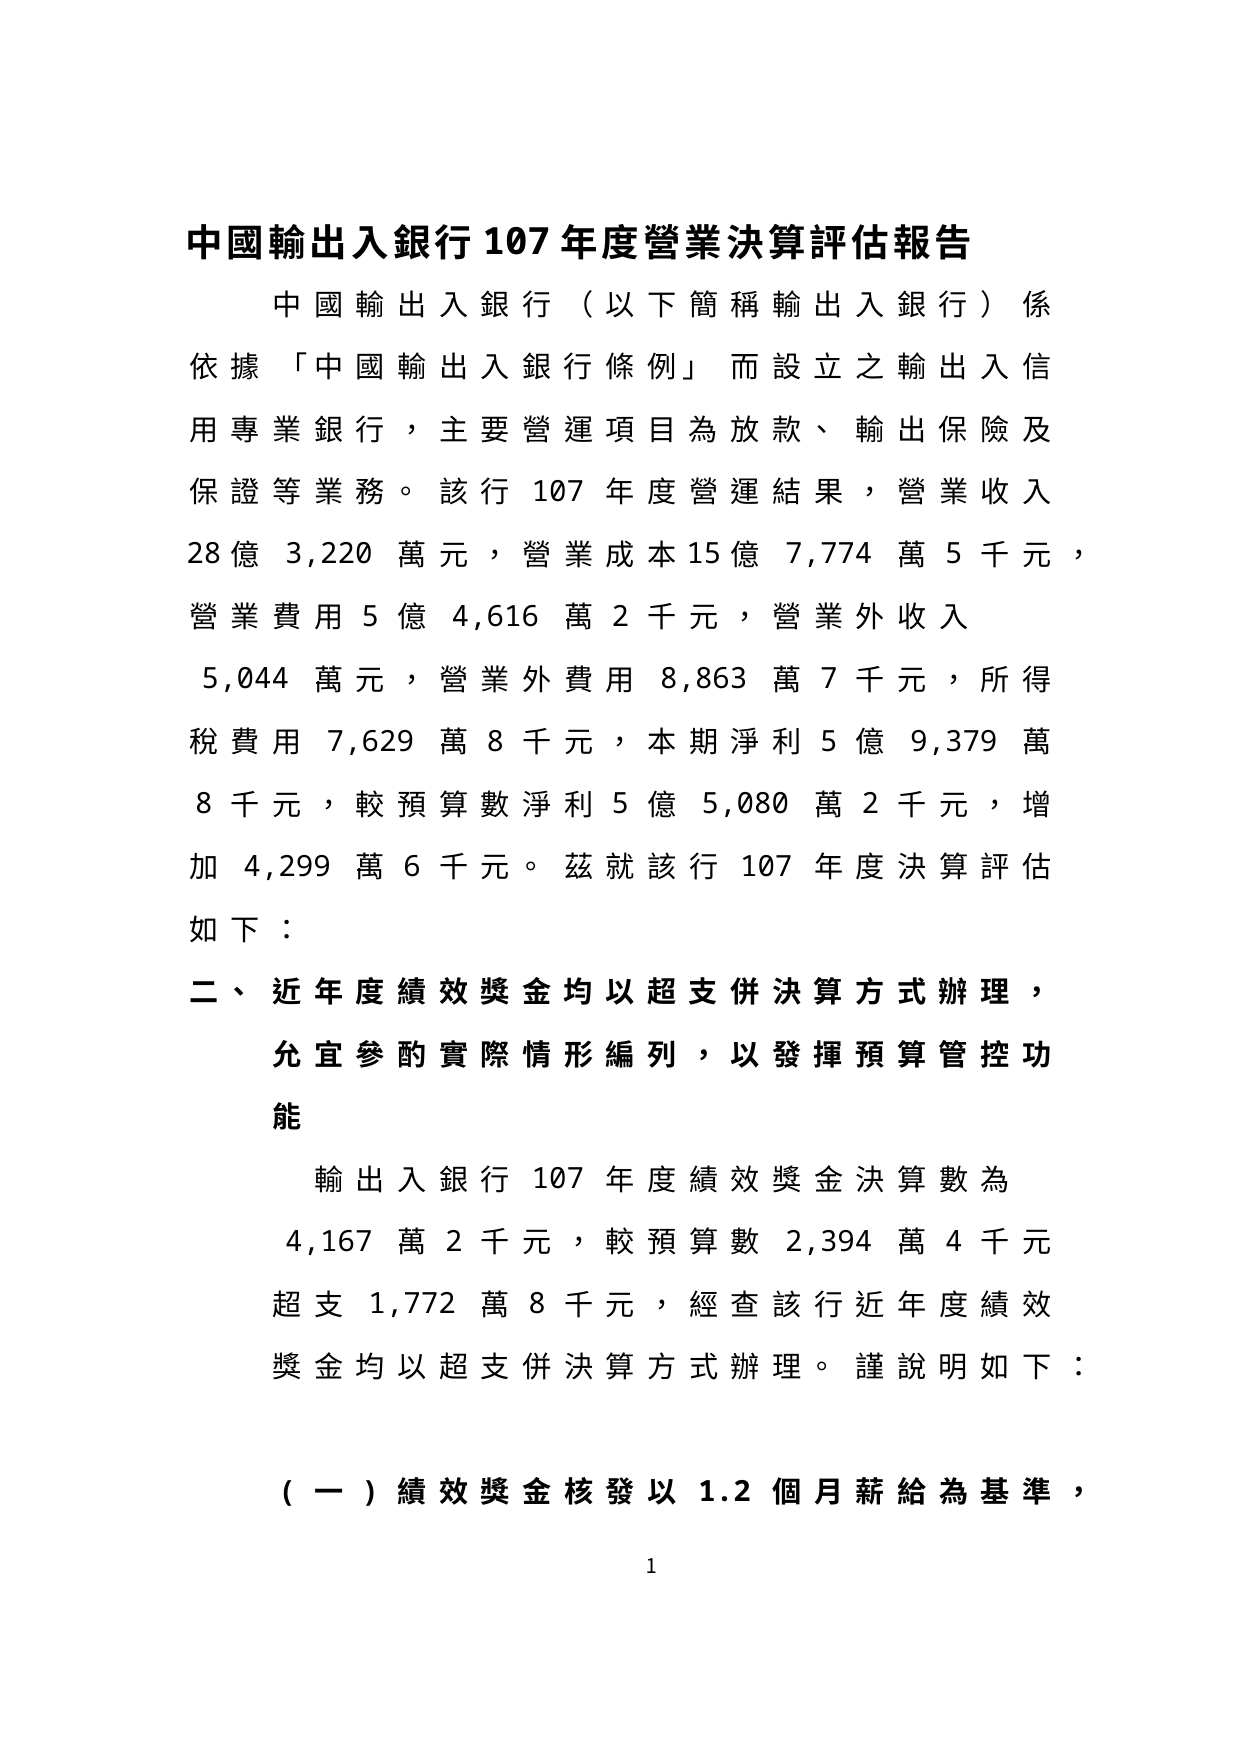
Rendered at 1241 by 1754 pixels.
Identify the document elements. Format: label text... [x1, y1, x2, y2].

text (一)績效獎金核發以1.2個月薪給為基準，最高限為2.4個月 [242, 1448, 1058, 1511]
text 中國輸出入銀行（以下簡稱輸出入銀行）係依據「中國輸出入銀行條例」而設立之輸出入信用專業銀行，主要營運項目為放款、輸出保險及保證等業務。該行107年度營運結果，營業收入28億3,220萬元，營業成本15億7,774萬5千元，營業費用5億4,616萬2千元，營業外收入5,044萬元，營業外費用8,863萬7千元，所得稅費用7,629萬8千元，本期淨利5億9,379萬8千元，較預算數淨利5億5,080萬2千元，增加4,299萬6千元。茲就該行107年度決算評估如下： [183, 261, 1058, 948]
text 二、近年度績效獎金均以超支併決算方式辦理，允宜參酌實際情形編列，以發揮預算管控功能 [183, 948, 1058, 1136]
text 中國輸出入銀行107年度營業決算評估報告 [183, 198, 1058, 261]
text 輸出入銀行107年度績效獎金決算數為4,167萬2千元，較預算數2,394萬4千元超支1,772萬8千元，經查該行近年度績效獎金均以超支併決算方式辦理。謹說明如下： [242, 1136, 1058, 1448]
